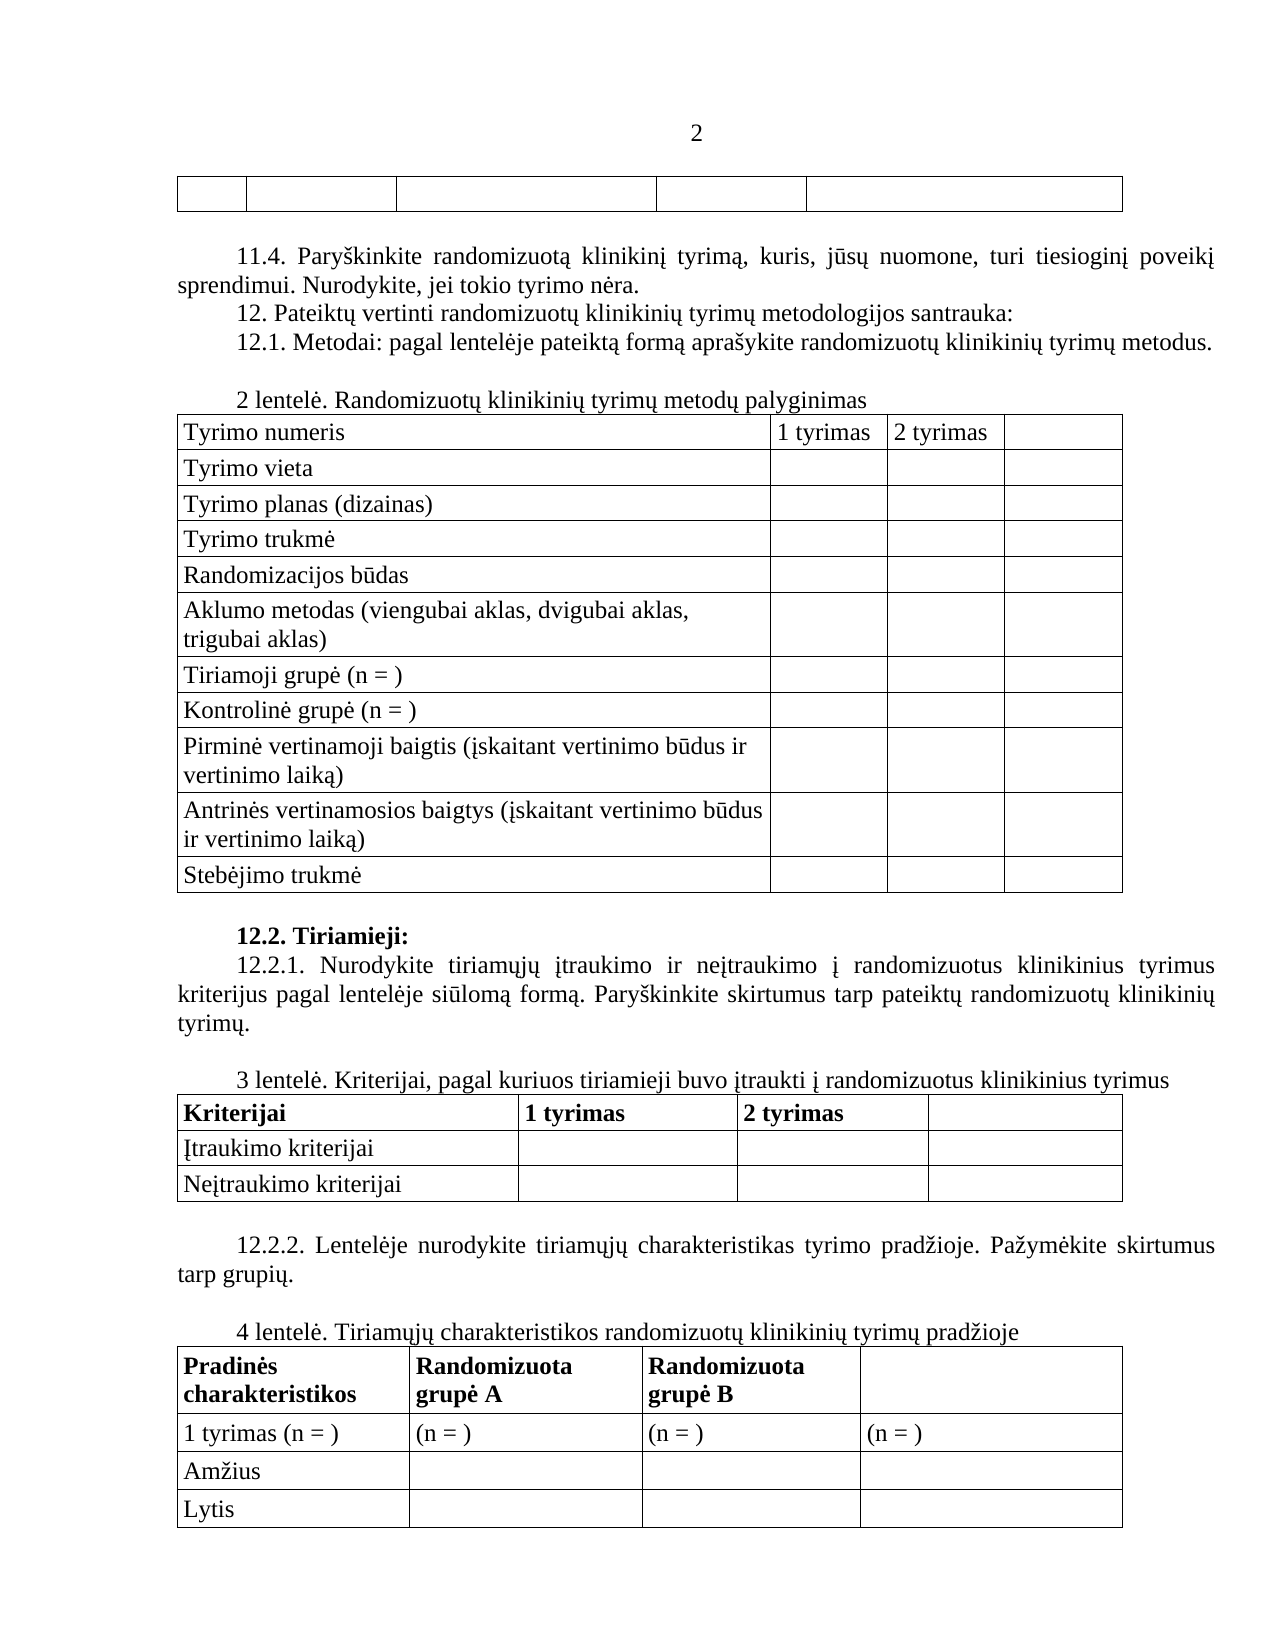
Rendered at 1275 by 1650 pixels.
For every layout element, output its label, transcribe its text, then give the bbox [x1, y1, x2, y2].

table_cell [888, 728, 1004, 792]
table_cell [738, 1166, 928, 1201]
text 12.1. Metodai: pagal lentelėje pateiktą formą aprašykite randomizuotų klinikinių tyrimų metodus. [177, 327, 1216, 356]
table_cell [888, 450, 1004, 485]
table_cell [771, 593, 887, 656]
table_cell [410, 1490, 642, 1527]
text 3 lentelė. Kriterijai, pagal kuriuos tiriamieji buvo įtraukti į randomizuotus klinikinius tyrimus [177, 1065, 1216, 1094]
table_cell [738, 1131, 928, 1165]
table_cell [519, 1166, 737, 1201]
table_cell [771, 857, 887, 892]
table_cell [410, 1452, 642, 1489]
table_header [861, 1347, 1122, 1412]
table_cell [888, 693, 1004, 727]
table_cell [771, 693, 887, 727]
table_cell [1005, 521, 1122, 556]
table_cell Tyrimo trukmė [178, 521, 770, 556]
table_cell [861, 1452, 1122, 1489]
table_cell [771, 728, 887, 792]
table_cell [771, 486, 887, 520]
table_cell [1005, 657, 1122, 692]
table_cell [888, 657, 1004, 692]
table_header Tyrimo numeris [178, 415, 770, 449]
table_cell [888, 557, 1004, 592]
table_cell [888, 486, 1004, 520]
table_cell [1005, 793, 1122, 856]
table_header 1 tyrimas [771, 415, 887, 449]
table_header Randomizuota grupė A [410, 1347, 642, 1412]
text 12.2.2. Lentelėje nurodykite tiriamųjų charakteristikas tyrimo pradžioje. Pažymėkite skirtumus tarp grupių. [177, 1231, 1216, 1288]
table_header Randomizuota grupė B [643, 1347, 860, 1412]
table_cell Neįtraukimo kriterijai [178, 1166, 518, 1201]
table_cell Amžius [178, 1452, 409, 1489]
table_cell Pirminė vertinamoji baigtis (įskaitant vertinimo būdus ir vertinimo laiką) [178, 728, 770, 792]
table_cell Aklumo metodas (viengubai aklas, dvigubai aklas, trigubai aklas) [178, 593, 770, 656]
table_cell [888, 857, 1004, 892]
table_cell [247, 177, 396, 211]
table_cell [771, 657, 887, 692]
table_header Kriterijai [178, 1095, 518, 1129]
table_cell [643, 1452, 860, 1489]
table_header 2 tyrimas [738, 1095, 928, 1129]
table_cell [771, 557, 887, 592]
text 11.4. Paryškinkite randomizuotą klinikinį tyrimą, kuris, jūsų nuomone, turi tiesioginį poveikį sprendimui. Nurodykite, jei tokio tyrimo nėra. [177, 241, 1216, 298]
table_cell Tiriamoji grupė (n = ) [178, 657, 770, 692]
table_cell 1 tyrimas (n = ) [178, 1414, 409, 1451]
table_cell Kontrolinė grupė (n = ) [178, 693, 770, 727]
text 12.2.1. Nurodykite tiriamųjų įtraukimo ir neįtraukimo į randomizuotus klinikinius tyrimus kriterijus pagal lentelėje siūlomą formą. Paryškinkite skirtumus tarp pateiktų randomizuotų klinikinių tyrimų. [177, 950, 1216, 1036]
table_header [1005, 415, 1122, 449]
table_cell [1005, 557, 1122, 592]
table_cell [1005, 857, 1122, 892]
table_cell [643, 1490, 860, 1527]
table_cell [888, 521, 1004, 556]
table_cell [1005, 450, 1122, 485]
table_cell [397, 177, 656, 211]
table_cell (n = ) [643, 1414, 860, 1451]
table_cell (n = ) [410, 1414, 642, 1451]
table_cell Stebėjimo trukmė [178, 857, 770, 892]
table_cell [771, 450, 887, 485]
table_cell [1005, 593, 1122, 656]
table_cell [807, 177, 1122, 211]
text 12.2. Tiriamieji: [177, 921, 1216, 950]
table_cell [1005, 728, 1122, 792]
text 2 lentelė. Randomizuotų klinikinių tyrimų metodų palyginimas [177, 385, 1216, 413]
table_cell Įtraukimo kriterijai [178, 1131, 518, 1165]
table_cell [1005, 486, 1122, 520]
table_cell [1005, 693, 1122, 727]
table_cell Randomizacijos būdas [178, 557, 770, 592]
table_header Pradinės charakteristikos [178, 1347, 409, 1412]
table_header [929, 1095, 1122, 1129]
table_cell Tyrimo planas (dizainas) [178, 486, 770, 520]
table_cell [888, 793, 1004, 856]
table_cell [178, 177, 246, 211]
table_cell (n = ) [861, 1414, 1122, 1451]
table_cell [771, 521, 887, 556]
table_cell Tyrimo vieta [178, 450, 770, 485]
text 12. Pateiktų vertinti randomizuotų klinikinių tyrimų metodologijos santrauka: [177, 298, 1216, 327]
table_header 1 tyrimas [519, 1095, 737, 1129]
table_cell [657, 177, 806, 211]
table_cell Antrinės vertinamosios baigtys (įskaitant vertinimo būdus ir vertinimo laiką) [178, 793, 770, 856]
table_cell [861, 1490, 1122, 1527]
table_cell [888, 593, 1004, 656]
table_cell [929, 1131, 1122, 1165]
table_header 2 tyrimas [888, 415, 1004, 449]
table_cell [929, 1166, 1122, 1201]
text 4 lentelė. Tiriamųjų charakteristikos randomizuotų klinikinių tyrimų pradžioje [177, 1317, 1216, 1346]
table_cell [771, 793, 887, 856]
table_cell Lytis [178, 1490, 409, 1527]
table_cell [519, 1131, 737, 1165]
